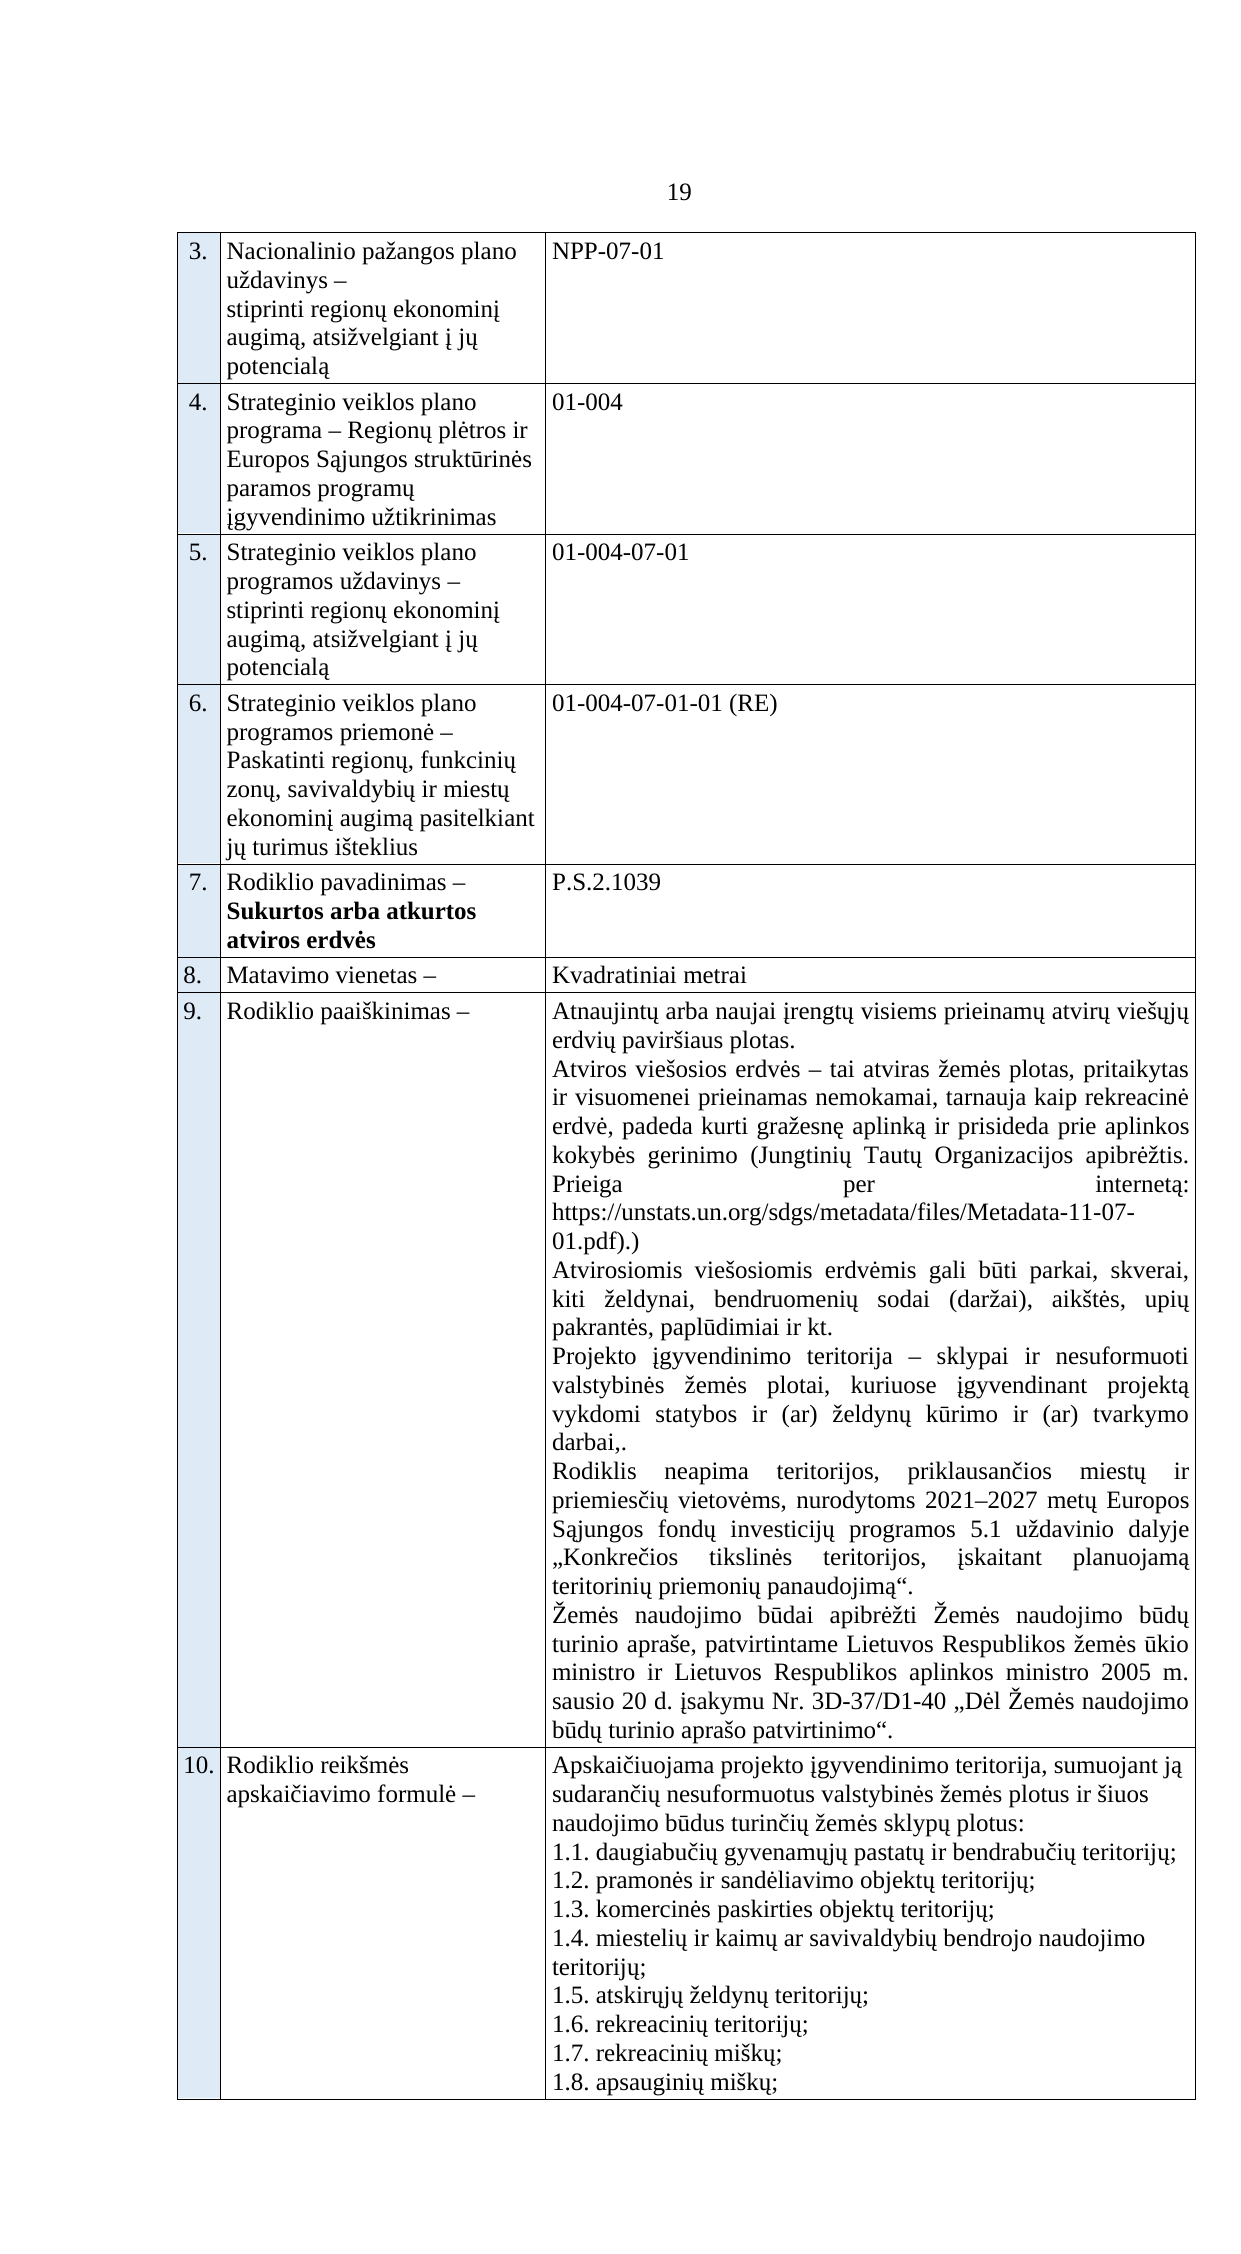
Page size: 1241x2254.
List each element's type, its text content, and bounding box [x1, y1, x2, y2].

table_cell 9. [178, 993, 220, 1747]
table_cell Rodiklio pavadinimas – Sukurtos arba atkurtos atviros erdvės [221, 865, 545, 957]
table_cell 7. [178, 865, 220, 957]
table_cell P.S.2.1039 [546, 865, 1195, 957]
table_cell Rodiklio paaiškinimas ‒ [221, 993, 545, 1747]
table_cell Strateginio veiklos plano programos priemonė – Paskatinti regionų, funkcinių zonų, savivaldybių ir miestų ekonominį augimą pasitelkiant jų turimus išteklius [221, 685, 545, 863]
table_cell 3. [178, 233, 220, 383]
table_cell 01-004 [546, 384, 1195, 533]
table_cell NPP-07-01 [546, 233, 1195, 383]
table_cell Rodiklio reikšmės apskaičiavimo formulė ‒ [221, 1748, 545, 2098]
table_cell 01-004-07-01 [546, 535, 1195, 684]
table_cell Matavimo vienetas ‒ [221, 958, 545, 992]
table_cell Kvadratiniai metrai [546, 958, 1195, 992]
table_cell 6. [178, 685, 220, 863]
table_cell 10. [178, 1748, 220, 2098]
table_cell 4. [178, 384, 220, 533]
table_cell Atnaujintų arba naujai įrengtų visiems prieinamų atvirų viešųjų erdvių paviršiaus plotas. Atviros viešosios erdvės – tai atviras žemės plotas, pritaikytas ir visuomenei prieinamas nemokamai, tarnauja kaip rekreacinė erdvė, padeda kurti gražesnę aplinką ir prisideda prie aplinkos kokybės gerinimo (Jungtinių Tautų Organizacijos apibrėžtis. Prieiga per internetą: https://unstats.un.org/sdgs/metadata/files/Metadata-11-07-01.pdf).) Atvirosiomis viešosiomis erdvėmis gali būti parkai, skverai, kiti želdynai, bendruomenių sodai (daržai), aikštės, upių pakrantės, paplūdimiai ir kt. Projekto įgyvendinimo teritorija – sklypai ir nesuformuoti valstybinės žemės plotai, kuriuose įgyvendinant projektą vykdomi statybos ir (ar) želdynų kūrimo ir (ar) tvarkymo darbai,. Rodiklis neapima teritorijos, priklausančios miestų ir priemiesčių vietovėms, nurodytoms 2021–2027 metų Europos Sąjungos fondų investicijų programos 5.1 uždavinio dalyje „Konkrečios tikslinės teritorijos, įskaitant planuojamą teritorinių priemonių panaudojimą“. Žemės naudojimo būdai apibrėžti Žemės naudojimo būdų turinio apraše, patvirtintame Lietuvos Respublikos žemės ūkio ministro ir Lietuvos Respublikos aplinkos ministro 2005 m. sausio 20 d. įsakymu Nr. 3D-37/D1-40 „Dėl Žemės naudojimo būdų turinio aprašo patvirtinimo“. [546, 993, 1195, 1747]
table_cell Nacionalinio pažangos plano uždavinys – stiprinti regionų ekonominį augimą, atsižvelgiant į jų potencialą [221, 233, 545, 383]
table_cell 8. [178, 958, 220, 992]
table_cell 5. [178, 535, 220, 684]
table_cell Strateginio veiklos plano programa – Regionų plėtros ir Europos Sąjungos struktūrinės paramos programų įgyvendinimo užtikrinimas [221, 384, 545, 533]
table_cell Apskaičiuojama projekto įgyvendinimo teritorija, sumuojant ją sudarančių nesuformuotus valstybinės žemės plotus ir šiuos naudojimo būdus turinčių žemės sklypų plotus: 1.1. daugiabučių gyvenamųjų pastatų ir bendrabučių teritorijų; 1.2. pramonės ir sandėliavimo objektų teritorijų; 1.3. komercinės paskirties objektų teritorijų; 1.4. miestelių ir kaimų ar savivaldybių bendrojo naudojimo teritorijų; 1.5. atskirųjų želdynų teritorijų; 1.6. rekreacinių teritorijų; 1.7. rekreacinių miškų; 1.8. apsauginių miškų; [546, 1748, 1195, 2098]
table_cell Strateginio veiklos plano programos uždavinys – stiprinti regionų ekonominį augimą, atsižvelgiant į jų potencialą [221, 535, 545, 684]
table_cell 01-004-07-01-01 (RE) [546, 685, 1195, 863]
